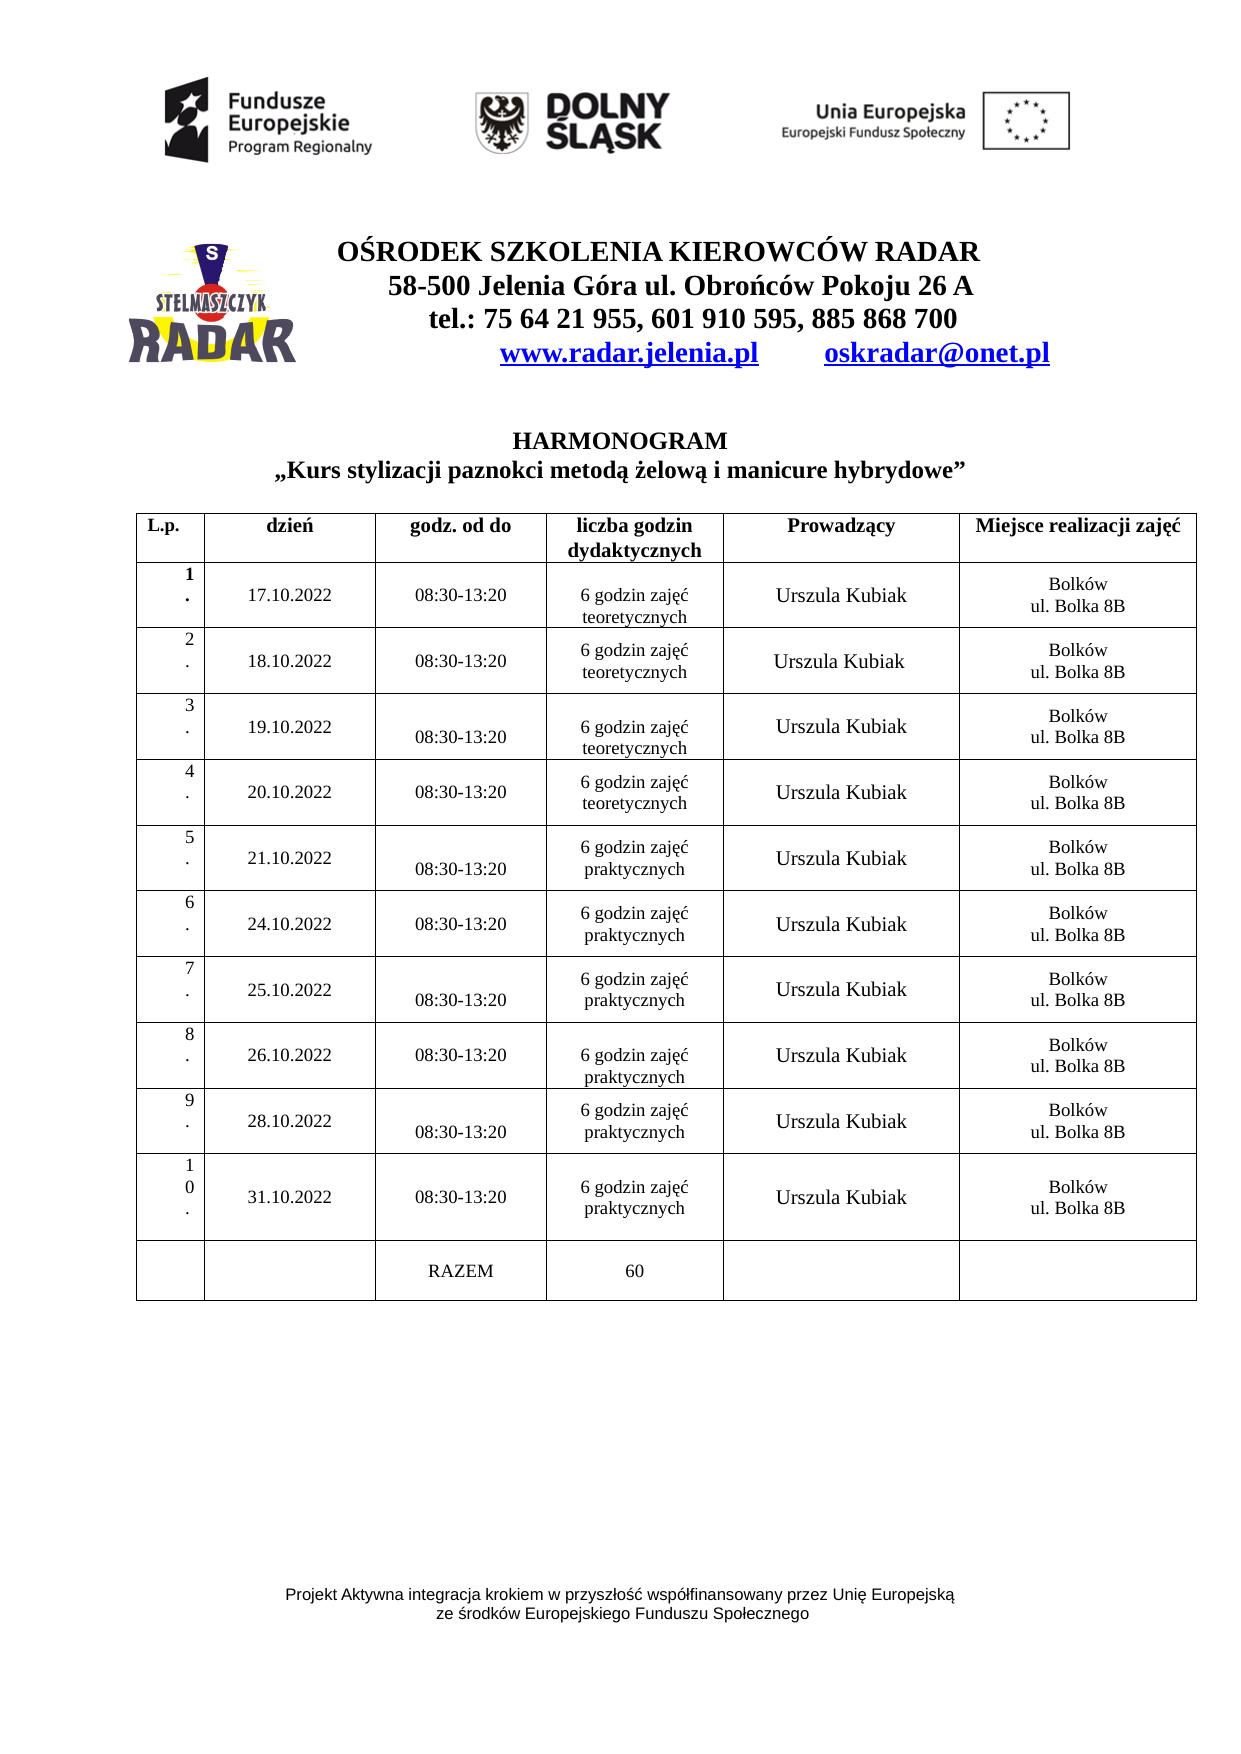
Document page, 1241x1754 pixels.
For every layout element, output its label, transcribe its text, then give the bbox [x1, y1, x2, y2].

table_cell [137, 826, 204, 890]
table_cell Bolków ul. Bolka 8B [960, 563, 1196, 627]
table_cell Urszula Kubiak [724, 1023, 959, 1087]
table_cell 6 godzin zajęć praktycznych [547, 1023, 723, 1087]
table_cell RAZEM [376, 1241, 546, 1299]
table_cell 26.10.2022 [205, 1023, 375, 1087]
table_cell Urszula Kubiak [724, 1089, 959, 1153]
table_cell 08:30-13:20 [376, 1089, 546, 1153]
table_cell 60 [547, 1241, 723, 1299]
table_header godz. od do [376, 514, 546, 562]
text 58-500 Jelenia Góra ul. Obrońców Pokoju 26 A [219, 268, 1092, 301]
table_cell 21.10.2022 [205, 826, 375, 890]
table_cell [137, 1241, 204, 1299]
table_cell Bolków ul. Bolka 8B [960, 957, 1196, 1022]
table_cell 31.10.2022 [205, 1154, 375, 1240]
table_cell Urszula Kubiak [724, 694, 959, 759]
table_cell 20.10.2022 [205, 760, 375, 824]
table_cell Urszula Kubiak [724, 628, 959, 693]
table_cell 08:30-13:20 [376, 826, 546, 890]
table_cell 25.10.2022 [205, 957, 375, 1022]
table_cell Bolków ul. Bolka 8B [960, 760, 1196, 824]
text [148, 268, 203, 301]
table_cell 6 godzin zajęć praktycznych [547, 1154, 723, 1240]
table_cell 6 godzin zajęć praktycznych [547, 957, 723, 1022]
table_cell 08:30-13:20 [376, 891, 546, 956]
table_cell [205, 1241, 375, 1299]
table_header Miejsce realizacji zajęć [960, 514, 1196, 562]
table_cell 08:30-13:20 [376, 957, 546, 1022]
text www.radar.jelenia.pl oskradar@onet.pl [148, 335, 1092, 368]
table_cell Urszula Kubiak [724, 957, 959, 1022]
table_cell Bolków ul. Bolka 8B [960, 694, 1196, 759]
table_cell 17.10.2022 [205, 563, 375, 627]
text HARMONOGRAM [148, 426, 1092, 455]
table_header liczba godzin dydaktycznych [547, 514, 723, 562]
table_cell [960, 1241, 1196, 1299]
table_cell 6 godzin zajęć teoretycznych [547, 628, 723, 693]
table_cell Bolków ul. Bolka 8B [960, 628, 1196, 693]
table_cell 08:30-13:20 [376, 628, 546, 693]
text tel.: 75 64 21 955, 601 910 595, 885 868 700 [225, 301, 1092, 335]
table_cell 6 godzin zajęć teoretycznych [547, 694, 723, 759]
table_cell Bolków ul. Bolka 8B [960, 1089, 1196, 1153]
table_cell 08:30-13:20 [376, 694, 546, 759]
table_cell 6 godzin zajęć praktycznych [547, 826, 723, 890]
table_cell [724, 1241, 959, 1299]
table_cell 19.10.2022 [205, 694, 375, 759]
table_cell [137, 1023, 204, 1087]
table_cell Urszula Kubiak [724, 1154, 959, 1240]
table_cell 08:30-13:20 [376, 563, 546, 627]
table_cell 08:30-13:20 [376, 1154, 546, 1240]
table_cell 6 godzin zajęć teoretycznych [547, 563, 723, 627]
table_cell [137, 628, 204, 693]
table_cell Urszula Kubiak [724, 826, 959, 890]
table_cell Bolków ul. Bolka 8B [960, 1154, 1196, 1240]
table_cell Bolków ul. Bolka 8B [960, 826, 1196, 890]
table_cell 6 godzin zajęć praktycznych [547, 891, 723, 956]
table_cell [137, 563, 204, 627]
table_cell Urszula Kubiak [724, 891, 959, 956]
table_cell 08:30-13:20 [376, 1023, 546, 1087]
table_cell 08:30-13:20 [376, 760, 546, 824]
table_cell Bolków ul. Bolka 8B [960, 891, 1196, 956]
table_cell [137, 1089, 204, 1153]
table_cell Bolków ul. Bolka 8B [960, 1023, 1196, 1087]
table_cell Urszula Kubiak [724, 760, 959, 824]
table_cell [137, 760, 204, 824]
table_cell [137, 1154, 204, 1240]
text „Kurs stylizacji paznokci metodą żelową i manicure hybrydowe” [148, 455, 1092, 484]
table_header Prowadzący [724, 514, 959, 562]
table_cell 6 godzin zajęć praktycznych [547, 1089, 723, 1153]
table_cell Urszula Kubiak [724, 563, 959, 627]
table_cell 24.10.2022 [205, 891, 375, 956]
table_cell 28.10.2022 [205, 1089, 375, 1153]
table_cell 6 godzin zajęć teoretycznych [547, 760, 723, 824]
table_cell [137, 891, 204, 956]
table_cell 18.10.2022 [205, 628, 375, 693]
table_cell [137, 694, 204, 759]
table_header L.p. [137, 514, 204, 562]
table_header dzień [205, 514, 375, 562]
text OŚRODEK SZKOLENIA KIEROWCÓW RADAR [148, 234, 1092, 268]
table_cell [137, 957, 204, 1022]
